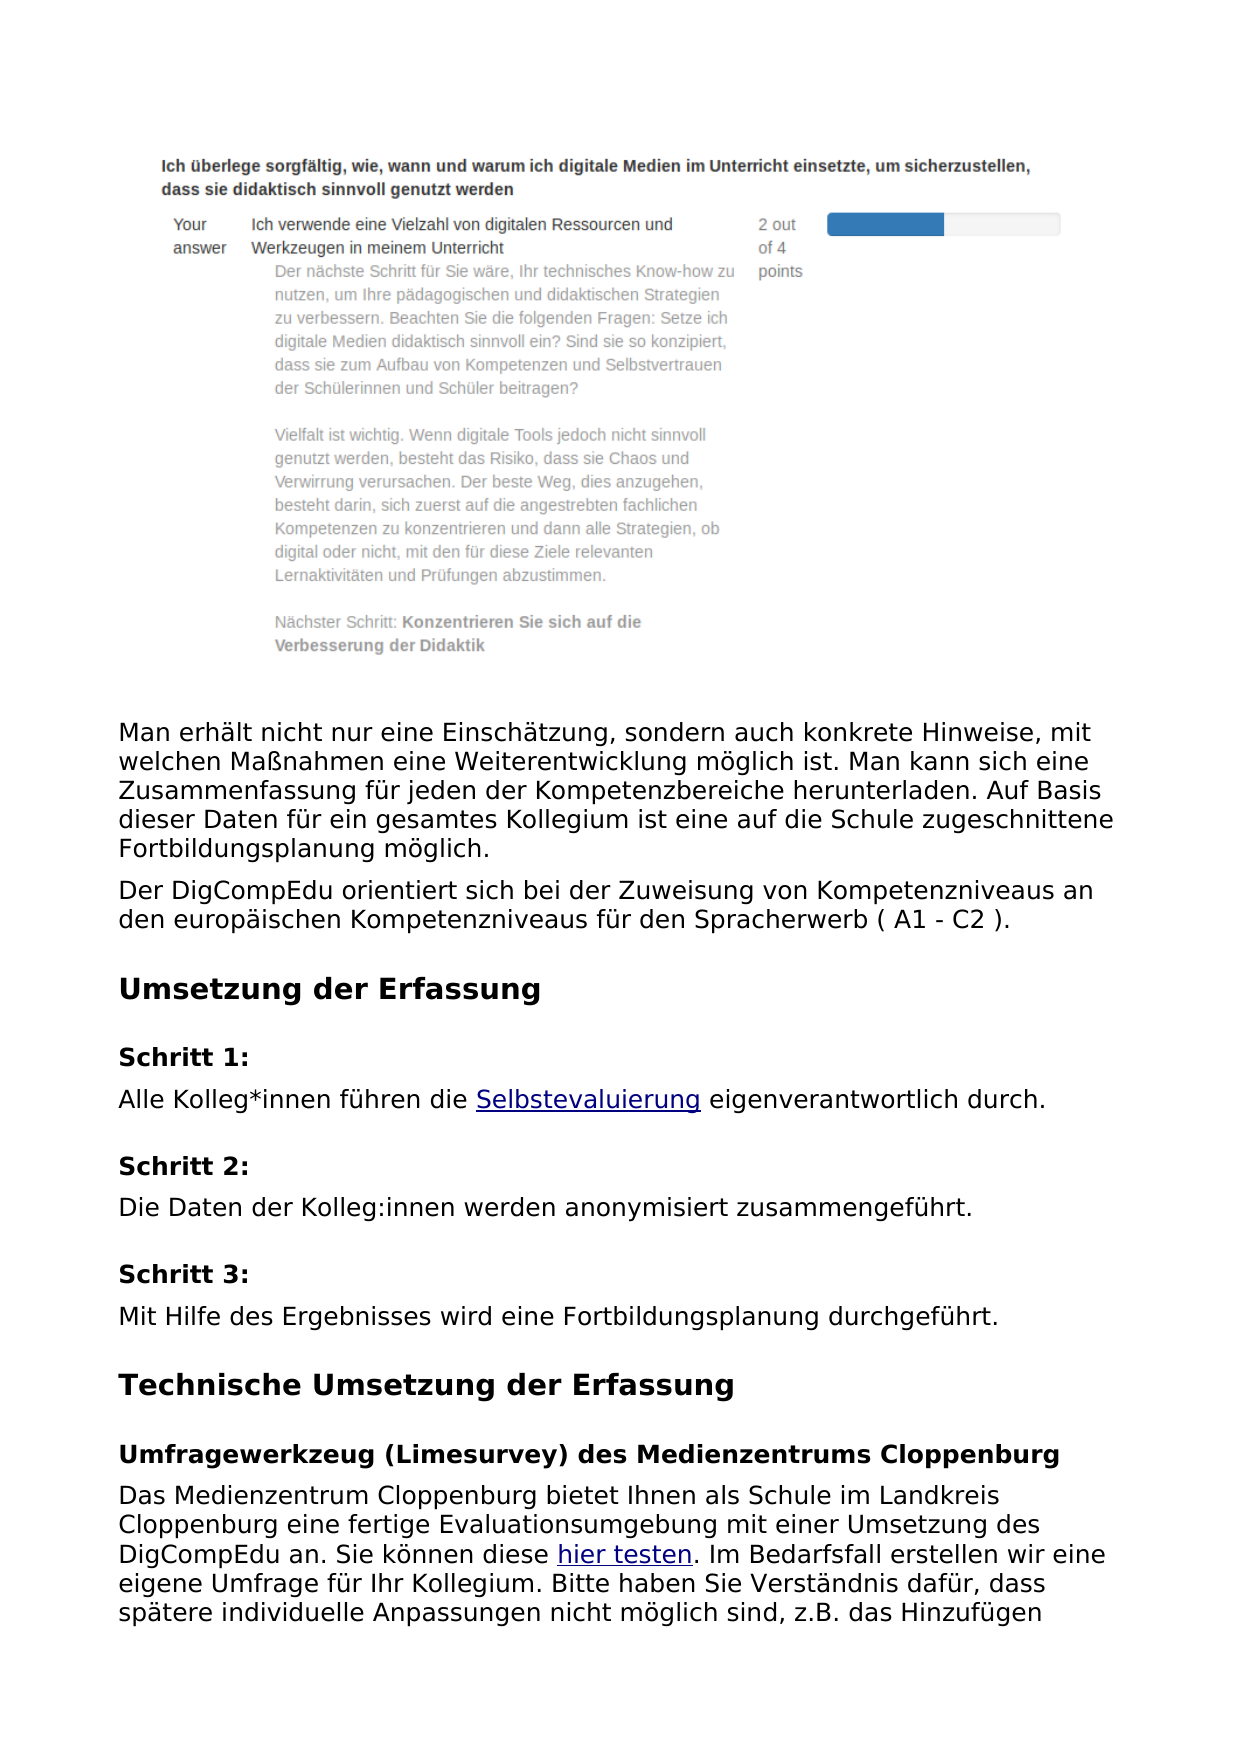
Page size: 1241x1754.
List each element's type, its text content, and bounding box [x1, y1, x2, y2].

subtitle Technische Umsetzung der Erfassung [118, 1368, 1122, 1402]
text Man erhält nicht nur eine Einschätzung, sondern auch konkrete Hinweise, mit welchen Maßnahmen eine Weiterentwicklung möglich ist. Man kann sich eine Zusammenfassung für jeden der Kompetenzbereiche herunterladen. Auf Basis dieser Daten für ein gesamtes Kollegium ist eine auf die Schule zugeschnittene Fortbildungsplanung möglich. [118, 718, 1122, 864]
text Der DigCompEdu orientiert sich bei der Zuweisung von Kompetenzniveaus an den europäischen Kompetenzniveaus für den Spracherwerb ( A1 - C2 ). [118, 876, 1122, 934]
subtitle Umsetzung der Erfassung [118, 972, 1122, 1006]
subtitle Umfragewerkzeug (Limesurvey) des Medienzentrums Cloppenburg [118, 1440, 1122, 1469]
subtitle Schritt 3: [118, 1260, 1122, 1289]
picture [151, 118, 1089, 677]
subtitle Schritt 2: [118, 1152, 1122, 1181]
text Die Daten der Kolleg:innen werden anonymisiert zusammengeführt. [118, 1193, 1122, 1223]
text Das Medienzentrum Cloppenburg bietet Ihnen als Schule im Landkreis Cloppenburg eine fertige Evaluationsumgebung mit einer Umsetzung des DigCompEdu an. Sie können diese hier testen. Im Bedarfsfall erstellen wir eine eigene Umfrage für Ihr Kollegium. Bitte haben Sie Verständnis dafür, dass spätere individuelle Anpassungen nicht möglich sind, z.B. das Hinzufügen [118, 1482, 1122, 1627]
text Alle Kolleg*innen führen die Selbstevaluierung eigenverantwortlich durch. [118, 1085, 1122, 1114]
text Mit Hilfe des Ergebnisses wird eine Fortbildungsplanung durchgeführt. [118, 1302, 1122, 1331]
subtitle Schritt 1: [118, 1043, 1122, 1073]
